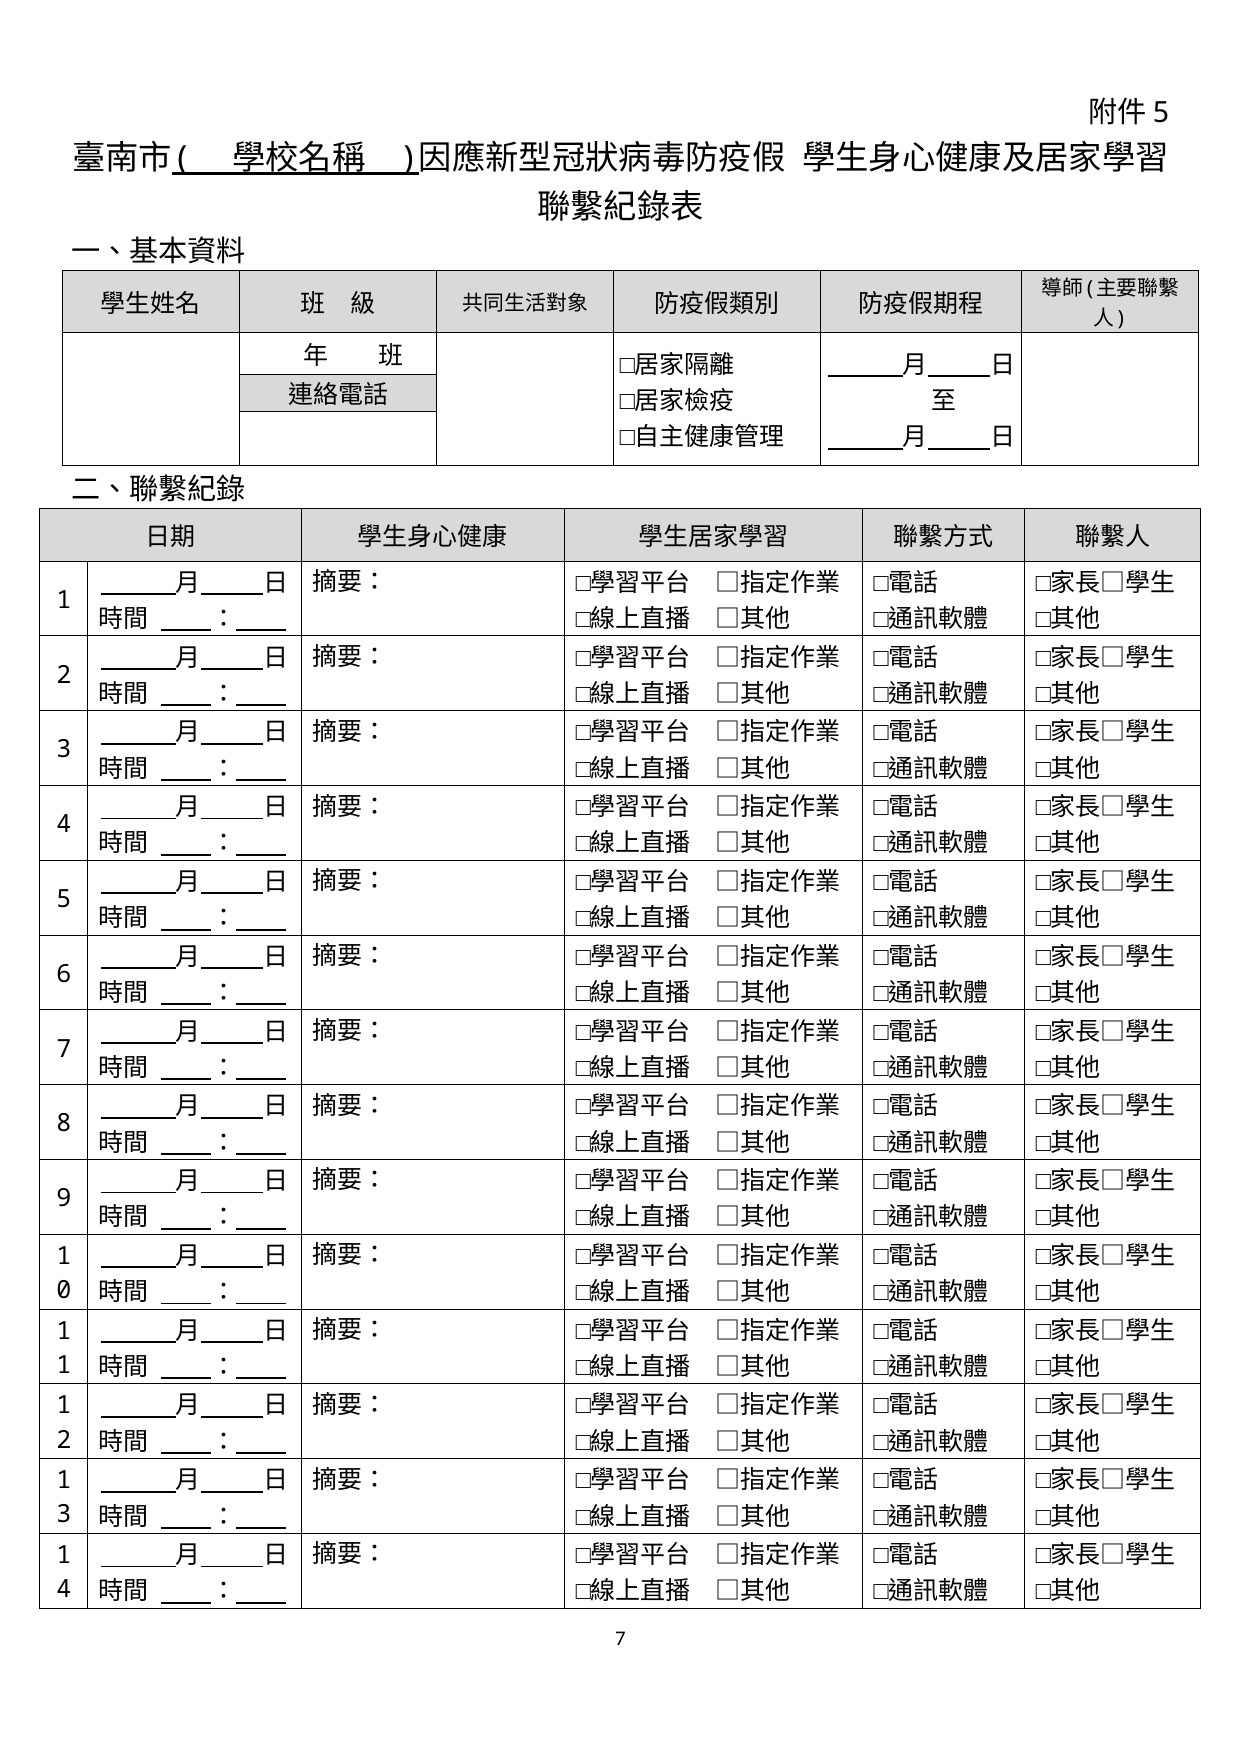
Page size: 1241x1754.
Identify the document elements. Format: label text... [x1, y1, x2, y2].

table_cell □電話 □通訊軟體 [863, 636, 1024, 710]
table_cell □電話 □通訊軟體 [863, 861, 1024, 934]
table_cell 摘要： [302, 1384, 564, 1458]
table_cell □電話 □通訊軟體 [863, 1160, 1024, 1234]
table_cell □家長□學生 □其他 [1025, 1235, 1200, 1308]
table_cell □家長□學生 □其他 [1025, 1160, 1200, 1234]
table_cell □學習平台 □指定作業 □線上直播 □其他 [565, 636, 862, 710]
table_cell 摘要： [302, 1459, 564, 1533]
table_cell [1022, 333, 1198, 465]
table_header 學生身心健康 [302, 509, 564, 561]
table_header 聯繫人 [1025, 509, 1200, 561]
table_cell □電話 □通訊軟體 [863, 562, 1024, 635]
table_cell □學習平台 □指定作業 □線上直播 □其他 [565, 1534, 862, 1608]
table_cell □學習平台 □指定作業 □線上直播 □其他 [565, 562, 862, 635]
table_cell 月 日 時間 ： [88, 1010, 301, 1084]
table_cell 摘要： [302, 1160, 564, 1234]
table_header 導師(主要聯繫人) [1022, 271, 1198, 332]
table_cell [437, 333, 613, 465]
table_cell □家長□學生 □其他 [1025, 1534, 1200, 1608]
table_cell [63, 333, 239, 465]
table_cell 月 日 時間 ： [88, 562, 301, 635]
table_cell 摘要： [302, 786, 564, 860]
table_cell □居家隔離 □居家檢疫 □自主健康管理 [614, 333, 820, 465]
table_cell 摘要： [302, 1235, 564, 1308]
table_cell □家長□學生 □其他 [1025, 1459, 1200, 1533]
table_cell 14 [40, 1534, 87, 1608]
table_cell 月 日 時間 ： [88, 711, 301, 785]
table_cell □學習平台 □指定作業 □線上直播 □其他 [565, 1010, 862, 1084]
table_cell □電話 □通訊軟體 [863, 1534, 1024, 1608]
table_cell 月 日 時間 ： [88, 1085, 301, 1159]
table_cell 月 日 至 月 日 [821, 333, 1021, 465]
table_cell □家長□學生 □其他 [1025, 1010, 1200, 1084]
table_cell 2 [40, 636, 87, 710]
table_cell □電話 □通訊軟體 [863, 1310, 1024, 1383]
table_cell □學習平台 □指定作業 □線上直播 □其他 [565, 936, 862, 1009]
table_cell 11 [40, 1310, 87, 1383]
table_cell 13 [40, 1459, 87, 1533]
table_cell □家長□學生 □其他 [1025, 936, 1200, 1009]
table_cell □學習平台 □指定作業 □線上直播 □其他 [565, 861, 862, 934]
table_header 共同生活對象 [437, 271, 613, 332]
table_cell □電話 □通訊軟體 [863, 786, 1024, 860]
table_cell 1 [40, 562, 87, 635]
table_cell □學習平台 □指定作業 □線上直播 □其他 [565, 786, 862, 860]
table_cell 月 日 時間 ： [88, 1310, 301, 1383]
table_cell □學習平台 □指定作業 □線上直播 □其他 [565, 1235, 862, 1308]
table_cell 月 日 時間 ： [88, 786, 301, 860]
text 附件5 [71, 89, 1169, 131]
table_cell □家長□學生 □其他 [1025, 562, 1200, 635]
text 聯繫紀錄表 [71, 179, 1169, 228]
table_header 日期 [40, 509, 301, 561]
table_cell 10 [40, 1235, 87, 1308]
table_cell □學習平台 □指定作業 □線上直播 □其他 [565, 1459, 862, 1533]
table_header 學生居家學習 [565, 509, 862, 561]
table_header 防疫假類別 [614, 271, 820, 332]
table_cell □電話 □通訊軟體 [863, 936, 1024, 1009]
table_cell □學習平台 □指定作業 □線上直播 □其他 [565, 1160, 862, 1234]
table_header 學生姓名 [63, 271, 239, 332]
text 一、基本資料 [71, 228, 1169, 270]
table_cell 摘要： [302, 936, 564, 1009]
table_cell □電話 □通訊軟體 [863, 1085, 1024, 1159]
table_cell □學習平台 □指定作業 □線上直播 □其他 [565, 1310, 862, 1383]
table_cell □學習平台 □指定作業 □線上直播 □其他 [565, 1085, 862, 1159]
table_cell 9 [40, 1160, 87, 1234]
table_cell □家長□學生 □其他 [1025, 711, 1200, 785]
table_cell 7 [40, 1010, 87, 1084]
text 二、聯繫紀錄 [71, 466, 1169, 508]
table_cell □家長□學生 □其他 [1025, 861, 1200, 934]
table_cell 摘要： [302, 1010, 564, 1084]
table_cell □電話 □通訊軟體 [863, 1010, 1024, 1084]
table_cell 摘要： [302, 562, 564, 635]
table_cell □家長□學生 □其他 [1025, 636, 1200, 710]
text 臺南市( 學校名稱 )因應新型冠狀病毒防疫假 學生身心健康及居家學習 [71, 131, 1169, 179]
table_cell 12 [40, 1384, 87, 1458]
table_cell 摘要： [302, 1534, 564, 1608]
table_cell □學習平台 □指定作業 □線上直播 □其他 [565, 1384, 862, 1458]
table_header 聯繫方式 [863, 509, 1024, 561]
table_cell 連絡電話 [240, 375, 436, 411]
table_cell 月 日 時間 ： [88, 1384, 301, 1458]
table_cell □電話 □通訊軟體 [863, 1384, 1024, 1458]
table_cell □家長□學生 □其他 [1025, 1085, 1200, 1159]
table_cell □家長□學生 □其他 [1025, 786, 1200, 860]
table_cell 月 日 時間 ： [88, 861, 301, 934]
table_cell □家長□學生 □其他 [1025, 1310, 1200, 1383]
table_cell □電話 □通訊軟體 [863, 1459, 1024, 1533]
table_cell 摘要： [302, 1310, 564, 1383]
table_cell □學習平台 □指定作業 □線上直播 □其他 [565, 711, 862, 785]
table_cell 6 [40, 936, 87, 1009]
table_cell 摘要： [302, 861, 564, 934]
table_cell 3 [40, 711, 87, 785]
table_cell 摘要： [302, 711, 564, 785]
table_cell 4 [40, 786, 87, 860]
table_cell □家長□學生 □其他 [1025, 1384, 1200, 1458]
table_cell 8 [40, 1085, 87, 1159]
table_cell 月 日 時間 ： [88, 636, 301, 710]
table_cell 摘要： [302, 636, 564, 710]
table_cell 年 班 [240, 333, 436, 374]
table_cell 月 日 時間 ： [88, 1160, 301, 1234]
table_header 班 級 [240, 271, 436, 332]
table_cell 月 日 時間 ： [88, 936, 301, 1009]
table_header 防疫假期程 [821, 271, 1021, 332]
table_cell [240, 412, 436, 465]
table_cell 5 [40, 861, 87, 934]
table_cell □電話 □通訊軟體 [863, 711, 1024, 785]
table_cell □電話 □通訊軟體 [863, 1235, 1024, 1308]
table_cell 月 日 時間 ： [88, 1235, 301, 1308]
table_cell 月 日 時間 ： [88, 1534, 301, 1608]
table_cell 月 日 時間 ： [88, 1459, 301, 1533]
table_cell 摘要： [302, 1085, 564, 1159]
